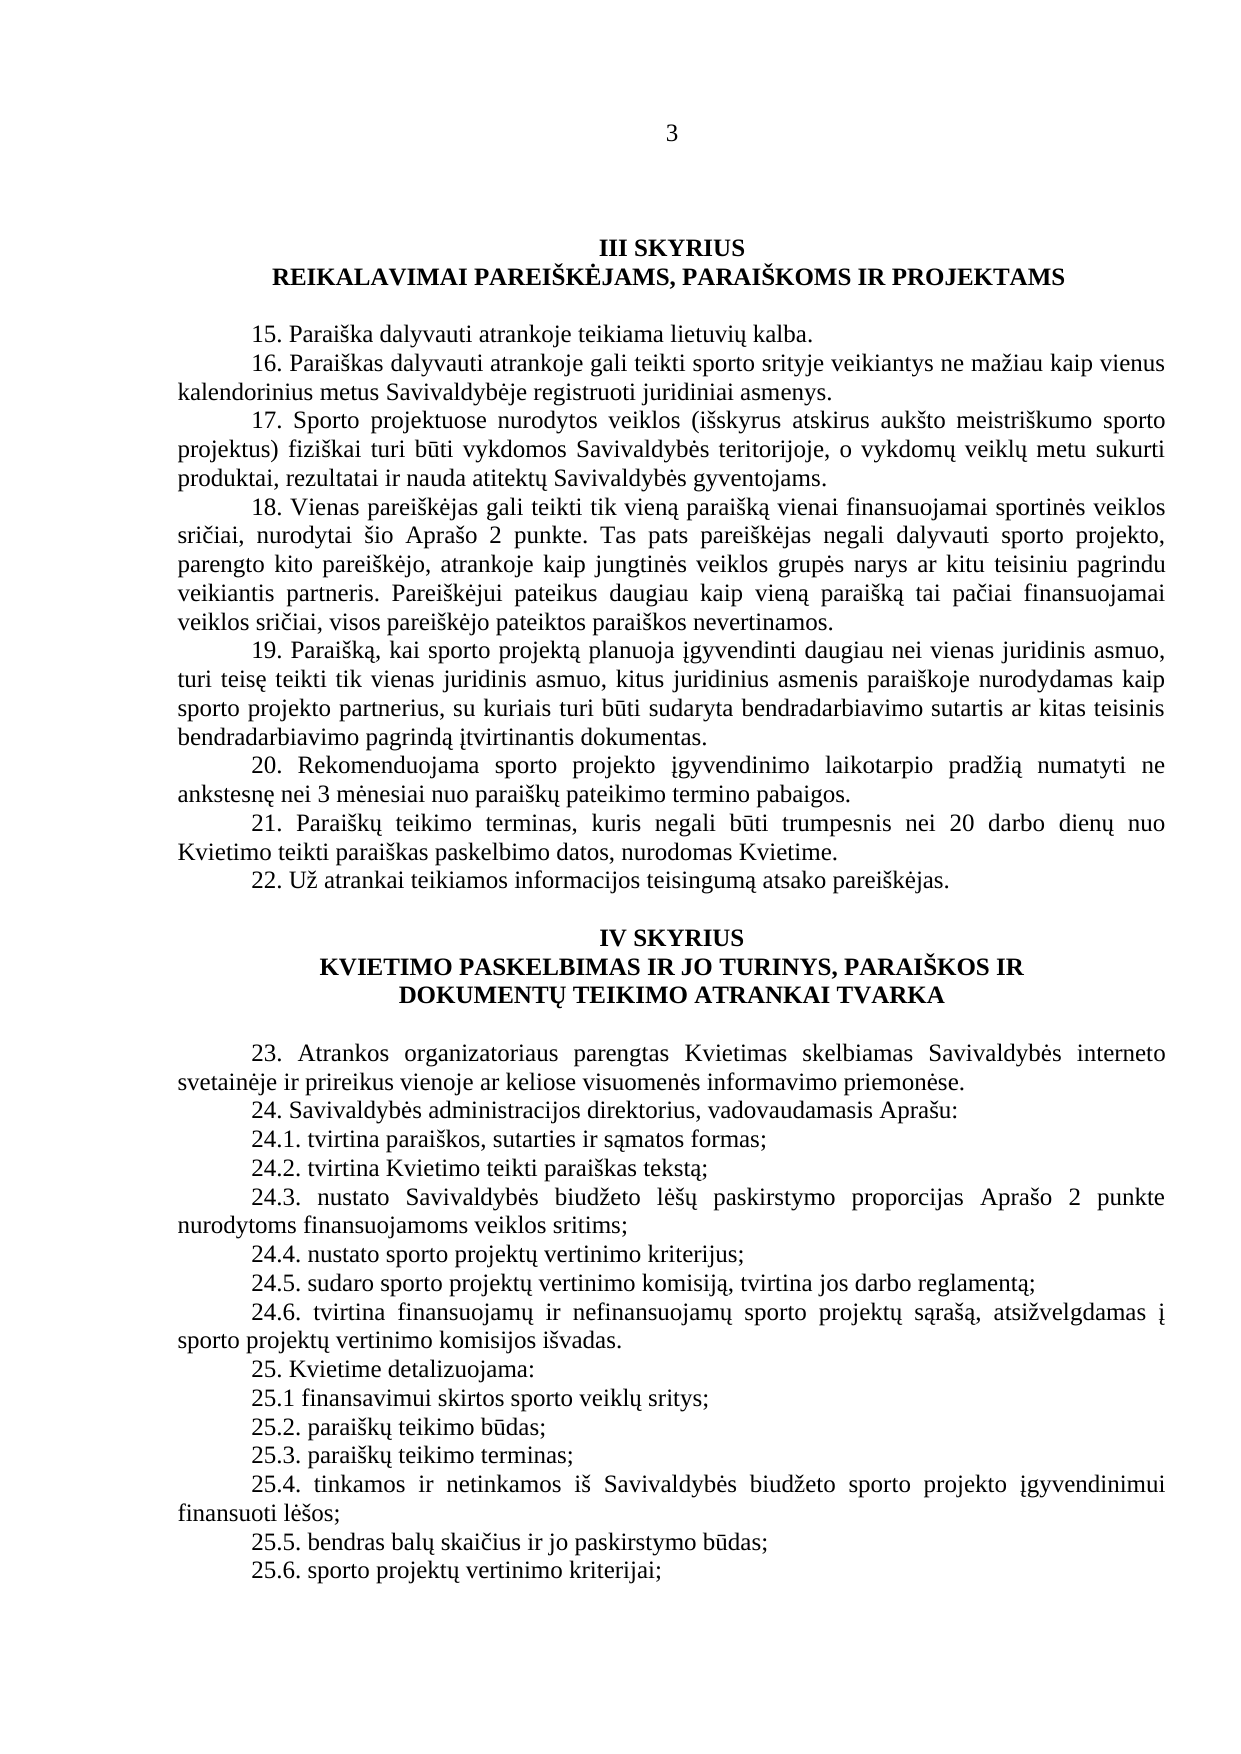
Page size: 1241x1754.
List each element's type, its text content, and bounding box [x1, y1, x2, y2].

text 19. Paraišką, kai sporto projektą planuoja įgyvendinti daugiau nei vienas juridinis asmuo, turi teisę teikti tik vienas juridinis asmuo, kitus juridinius asmenis paraiškoje nurodydamas kaip sporto projekto partnerius, su kuriais turi būti sudaryta bendradarbiavimo sutartis ar kitas teisinis bendradarbiavimo pagrindą įtvirtinantis dokumentas. [177, 636, 1166, 751]
text 24.6. tvirtina finansuojamų ir nefinansuojamų sporto projektų sąrašą, atsižvelgdamas į sporto projektų vertinimo komisijos išvadas. [177, 1297, 1166, 1354]
text 21. Paraiškų teikimo terminas, kuris negali būti trumpesnis nei 20 darbo dienų nuo Kvietimo teikti paraiškas paskelbimo datos, nurodomas Kvietime. [177, 808, 1166, 866]
text 25.6. sporto projektų vertinimo kriterijai; [177, 1556, 1166, 1584]
text 24.5. sudaro sporto projektų vertinimo komisiją, tvirtina jos darbo reglamentą; [177, 1268, 1166, 1297]
text 23. Atrankos organizatoriaus parengtas Kvietimas skelbiamas Savivaldybės interneto svetainėje ir prireikus vienoje ar keliose visuomenės informavimo priemonėse. [177, 1038, 1166, 1096]
text 25.3. paraiškų teikimo terminas; [177, 1441, 1166, 1469]
text KVIETIMO PASKELBIMAS IR JO TURINYS, PARAIŠKOS IR DOKUMENTŲ TEIKIMO ATRANKAI TVARKA [236, 952, 1107, 1009]
text 25.1 finansavimui skirtos sporto veiklų sritys; [177, 1383, 1166, 1412]
text 24.3. nustato Savivaldybės biudžeto lėšų paskirstymo proporcijas Aprašo 2 punkte nurodytoms finansuojamoms veiklos sritims; [177, 1182, 1166, 1239]
text REIKALAVIMAI PAREIŠKĖJAMS, PARAIŠKOMS IR PROJEKTAMS [177, 262, 1166, 291]
text IV SKYRIUS [177, 923, 1166, 952]
text 25.4. tinkamos ir netinkamos iš Savivaldybės biudžeto sporto projekto įgyvendinimui finansuoti lėšos; [177, 1469, 1166, 1527]
text 25.5. bendras balų skaičius ir jo paskirstymo būdas; [177, 1527, 1166, 1556]
text 24.1. tvirtina paraiškos, sutarties ir sąmatos formas; [177, 1124, 1166, 1153]
text 24.2. tvirtina Kvietimo teikti paraiškas tekstą; [177, 1153, 1166, 1182]
text 18. Vienas pareiškėjas gali teikti tik vieną paraišką vienai finansuojamai sportinės veiklos sričiai, nurodytai šio Aprašo 2 punkte. Tas pats pareiškėjas negali dalyvauti sporto projekto, parengto kito pareiškėjo, atrankoje kaip jungtinės veiklos grupės narys ar kitu teisiniu pagrindu veikiantis partneris. Pareiškėjui pateikus daugiau kaip vieną paraišką tai pačiai finansuojamai veiklos sričiai, visos pareiškėjo pateiktos paraiškos nevertinamos. [177, 492, 1166, 636]
text 24. Savivaldybės administracijos direktorius, vadovaudamasis Aprašu: [177, 1096, 1166, 1124]
text 20. Rekomenduojama sporto projekto įgyvendinimo laikotarpio pradžią numatyti ne ankstesnę nei 3 mėnesiai nuo paraiškų pateikimo termino pabaigos. [177, 751, 1166, 808]
text 24.4. nustato sporto projektų vertinimo kriterijus; [177, 1239, 1166, 1268]
text 16. Paraiškas dalyvauti atrankoje gali teikti sporto srityje veikiantys ne mažiau kaip vienus kalendorinius metus Savivaldybėje registruoti juridiniai asmenys. [177, 348, 1166, 406]
text 25. Kvietime detalizuojama: [177, 1354, 1166, 1383]
text 22. Už atrankai teikiamos informacijos teisingumą atsako pareiškėjas. [177, 866, 1166, 894]
text 15. Paraiška dalyvauti atrankoje teikiama lietuvių kalba. [177, 319, 1166, 348]
text III SKYRIUS [177, 233, 1166, 262]
text 17. Sporto projektuose nurodytos veiklos (išskyrus atskirus aukšto meistriškumo sporto projektus) fiziškai turi būti vykdomos Savivaldybės teritorijoje, o vykdomų veiklų metu sukurti produktai, rezultatai ir nauda atitektų Savivaldybės gyventojams. [177, 406, 1166, 492]
text 25.2. paraiškų teikimo būdas; [177, 1412, 1166, 1441]
